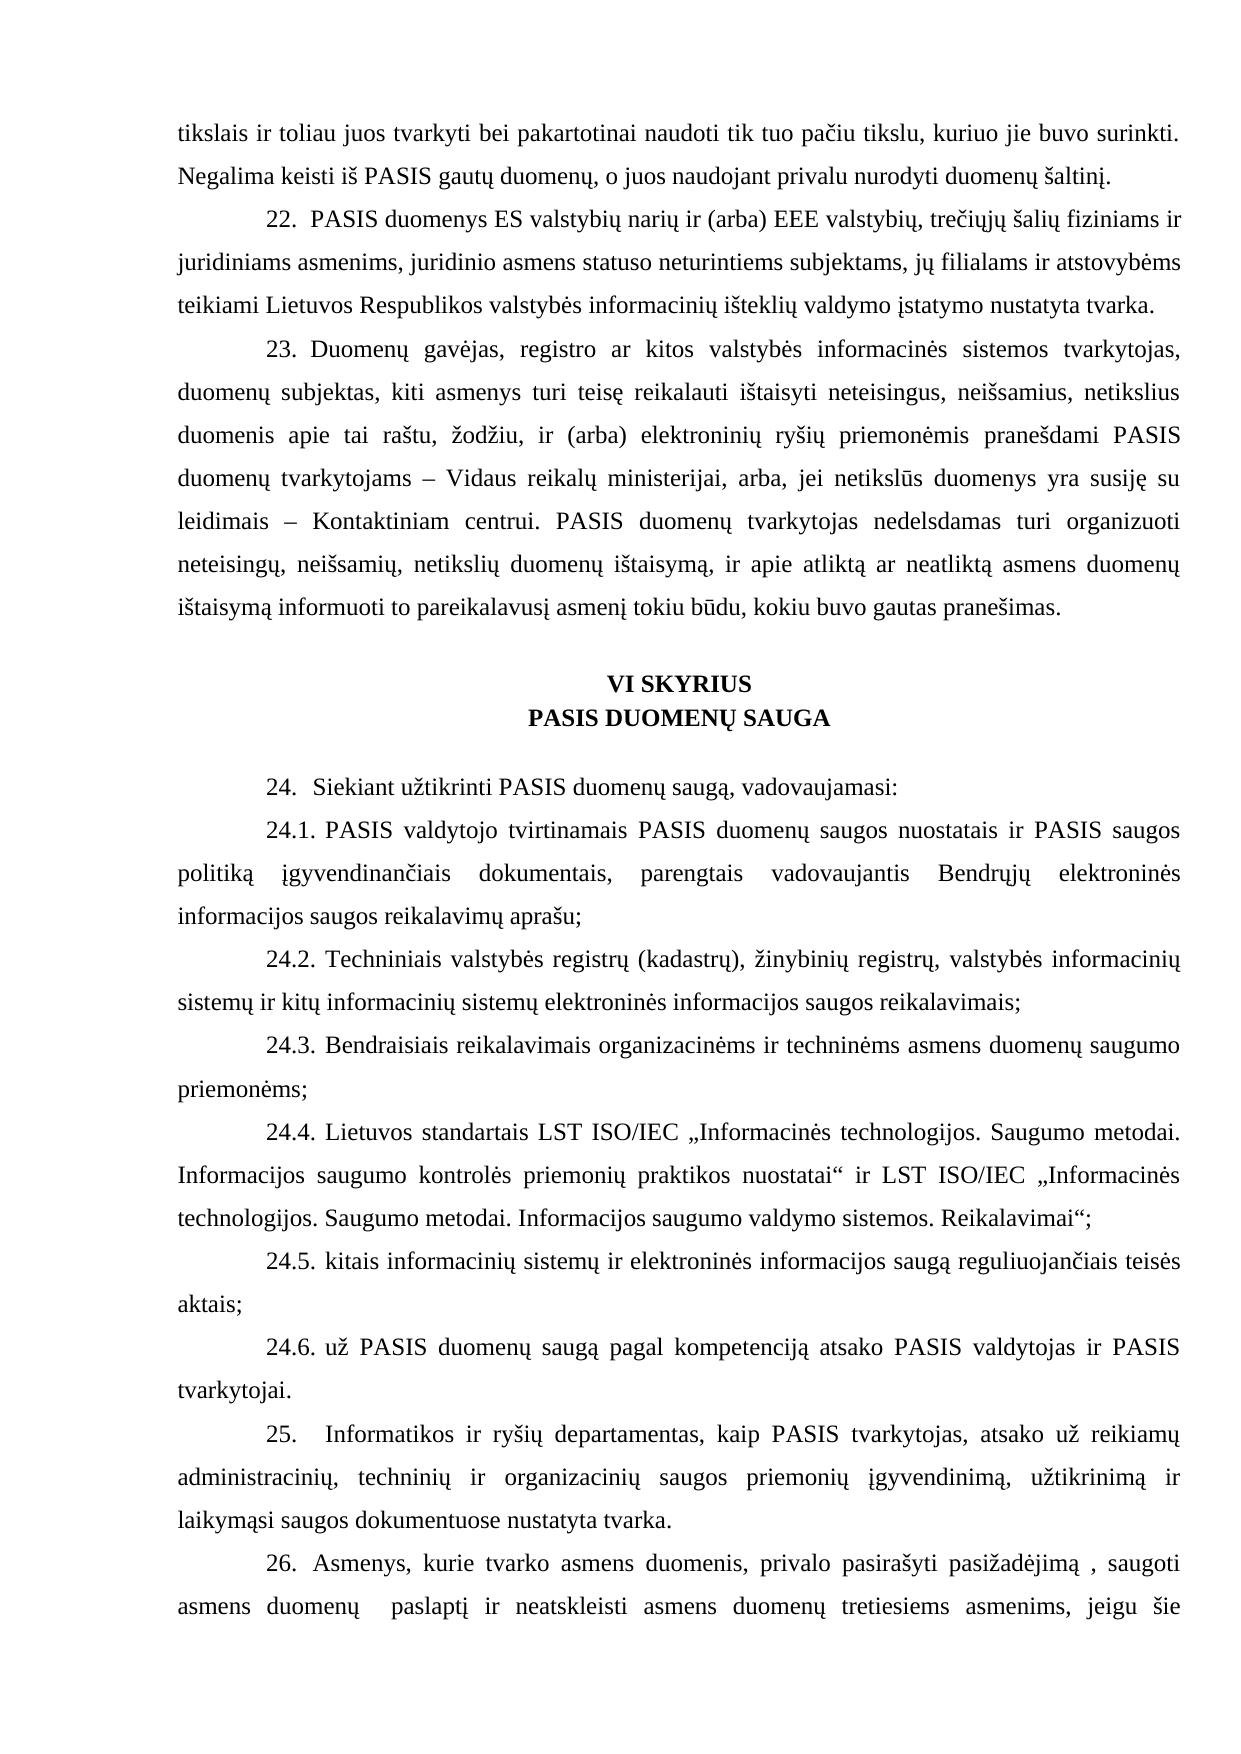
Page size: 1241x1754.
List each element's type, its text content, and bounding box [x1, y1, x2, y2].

text 23. Duomenų gavėjas, registro ar kitos valstybės informacinės sistemos tvarkytojas, duomenų subjektas, kiti asmenys turi teisę reikalauti ištaisyti neteisingus, neišsamius, netikslius duomenis apie tai raštu, žodžiu, ir (arba) elektroninių ryšių priemonėmis pranešdami PASIS duomenų tvarkytojams – Vidaus reikalų ministerijai, arba, jei netikslūs duomenys yra susiję su leidimais – Kontaktiniam centrui. PASIS duomenų tvarkytojas nedelsdamas turi organizuoti neteisingų, neišsamių, netikslių duomenų ištaisymą, ir apie atliktą ar neatliktą asmens duomenų ištaisymą informuoti to pareikalavusį asmenį tokiu būdu, kokiu buvo gautas pranešimas. [177, 334, 1181, 621]
text 24.1. PASIS valdytojo tvirtinamais PASIS duomenų saugos nuostatais ir PASIS saugos politiką įgyvendinančiais dokumentais, parengtais vadovaujantis Bendrųjų elektroninės informacijos saugos reikalavimų aprašu; [177, 815, 1181, 930]
text 24.4. Lietuvos standartais LST ISO/IEC „Informacinės technologijos. Saugumo metodai. Informacijos saugumo kontrolės priemonių praktikos nuostatai“ ir LST ISO/IEC „Informacinės technologijos. Saugumo metodai. Informacijos saugumo valdymo sistemos. Reikalavimai“; [177, 1117, 1181, 1232]
text 24.6. už PASIS duomenų saugą pagal kompetenciją atsako PASIS valdytojas ir PASIS tvarkytojai. [177, 1332, 1181, 1404]
text 25. Informatikos ir ryšių departamentas, kaip PASIS tvarkytojas, atsako už reikiamų administracinių, techninių ir organizacinių saugos priemonių įgyvendinimą, užtikrinimą ir laikymąsi saugos dokumentuose nustatyta tvarka. [177, 1419, 1181, 1534]
text 22. PASIS duomenys ES valstybių narių ir (arba) EEE valstybių, trečiųjų šalių fiziniams ir juridiniams asmenims, juridinio asmens statuso neturintiems subjektams, jų filialams ir atstovybėms teikiami Lietuvos Respublikos valstybės informacinių išteklių valdymo įstatymo nustatyta tvarka. [177, 204, 1181, 319]
text 26. Asmenys, kurie tvarko asmens duomenis, privalo pasirašyti pasižadėjimą , saugoti asmens duomenų paslaptį ir neatskleisti asmens duomenų tretiesiems asmenims, jeigu šie [177, 1548, 1181, 1620]
text 24.3. Bendraisiais reikalavimais organizacinėms ir techninėms asmens duomenų saugumo priemonėms; [177, 1031, 1181, 1102]
text PASIS DUOMENŲ SAUGA [177, 703, 1181, 731]
text 24. Siekiant užtikrinti PASIS duomenų saugą, vadovaujamasi: [177, 772, 1181, 801]
text VI skyrius [177, 669, 1181, 698]
text 24.5. kitais informacinių sistemų ir elektroninės informacijos saugą reguliuojančiais teisės aktais; [177, 1246, 1181, 1318]
text tikslais ir toliau juos tvarkyti bei pakartotinai naudoti tik tuo pačiu tikslu, kuriuo jie buvo surinkti. Negalima keisti iš PASIS gautų duomenų, o juos naudojant privalu nurodyti duomenų šaltinį. [177, 118, 1181, 190]
text 24.2. Techniniais valstybės registrų (kadastrų), žinybinių registrų, valstybės informacinių sistemų ir kitų informacinių sistemų elektroninės informacijos saugos reikalavimais; [177, 944, 1181, 1016]
